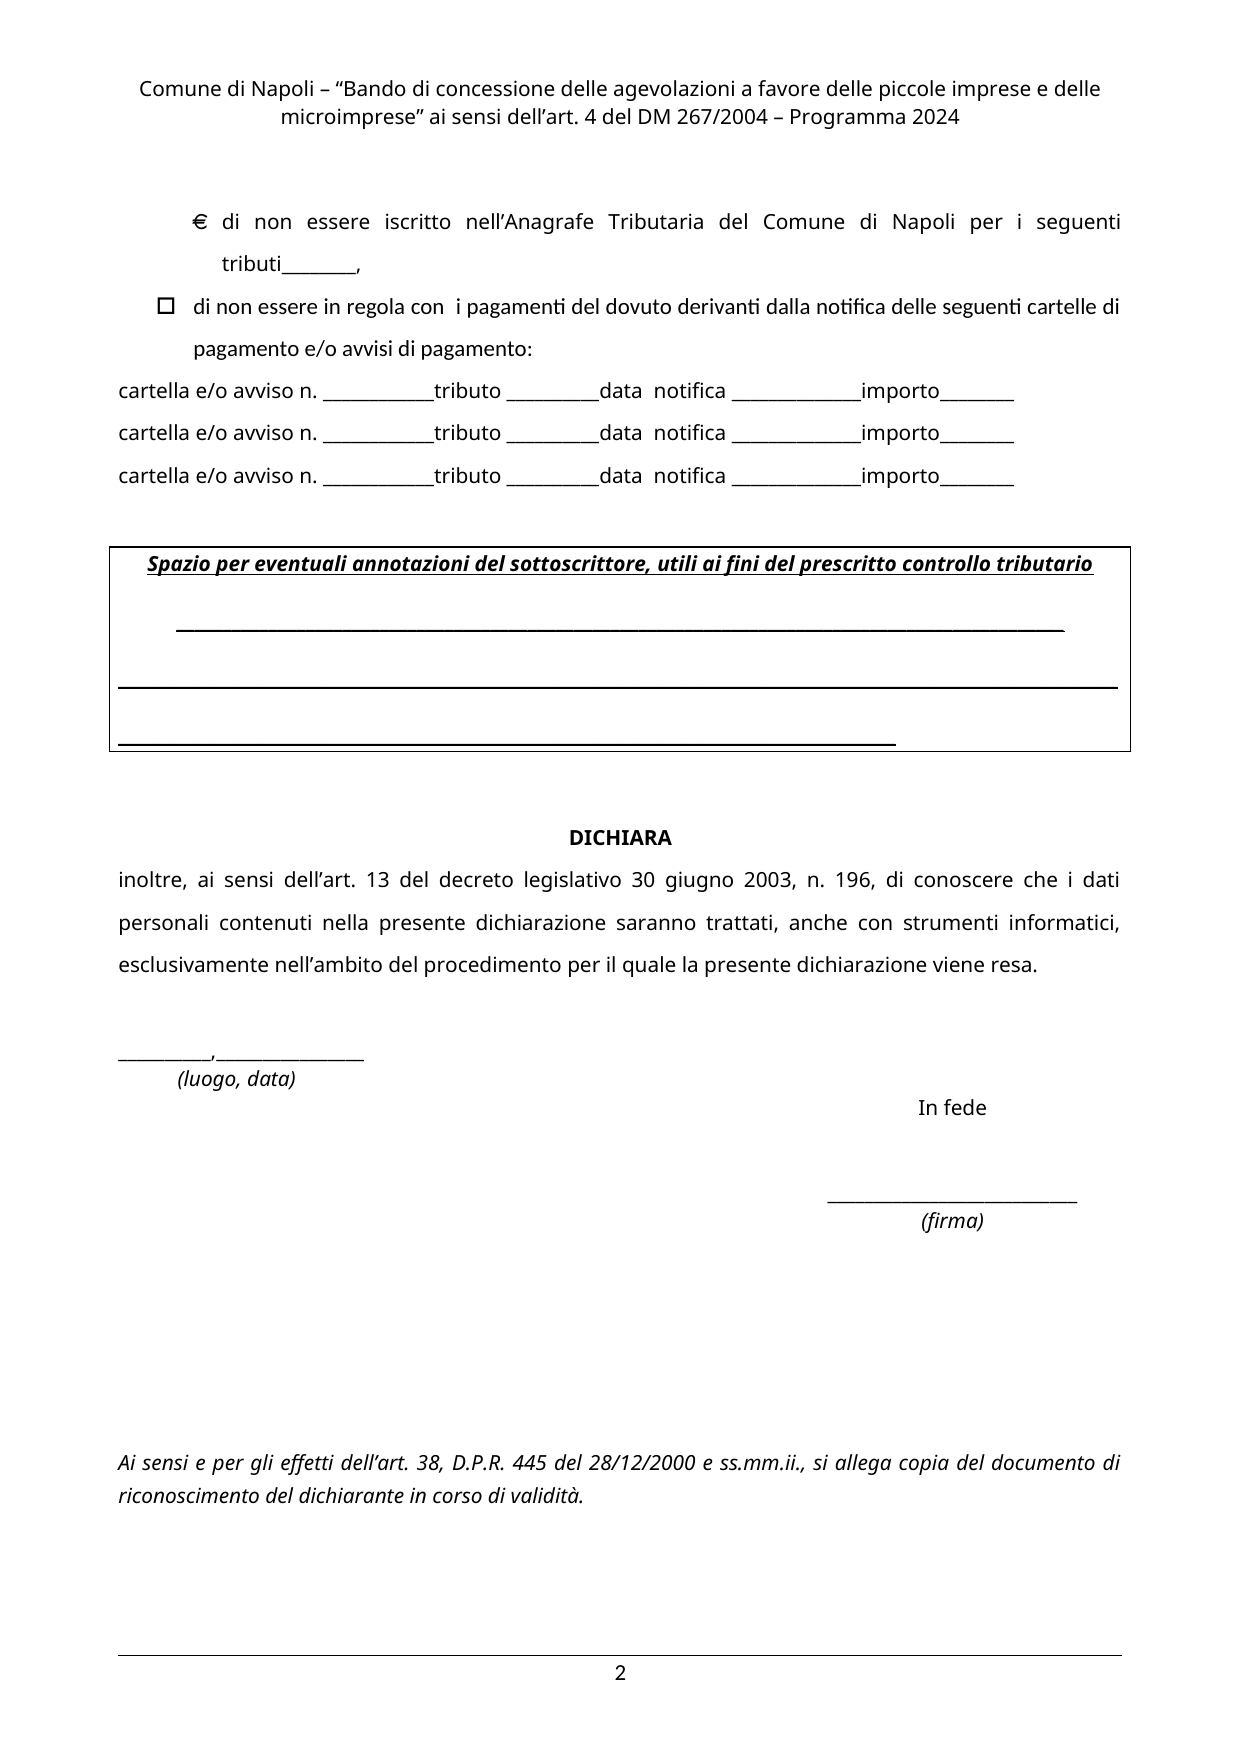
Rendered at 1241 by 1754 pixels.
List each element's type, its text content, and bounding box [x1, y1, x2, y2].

text cartella e/o avviso n. ____________tributo __________data notifica ______________importo________ [118, 418, 1122, 447]
text (firma) [783, 1206, 1122, 1235]
list di non essere iscritto nell’Anagrafe Tributaria del Comune di Napoli per i seguenti tributi________, [192, 207, 1122, 278]
text DICHIARA [118, 823, 1122, 851]
text In fede [783, 1093, 1122, 1121]
text ________________________________________________________________________________________________ [110, 603, 1130, 635]
list di non essere in regola con i pagamenti del dovuto derivanti dalla notifica delle seguenti cartelle di pagamento e/o avvisi di pagamento: [156, 292, 1122, 362]
text Spazio per eventuali annotazioni del sottoscrittore, utili ai fini del prescritto controllo tributario [110, 548, 1130, 578]
text ________________________________________________________________________________________________________________________________________________________________________________________________ [110, 660, 1130, 751]
text Ai sensi e per gli effetti dell’art. 38, D.P.R. 445 del 28/12/2000 e ss.mm.ii., si allega copia del documento di riconoscimento del dichiarante in corso di validità. [118, 1448, 1122, 1509]
text ___________________________ [783, 1178, 1122, 1206]
text cartella e/o avviso n. ____________tributo __________data notifica ______________importo________ [118, 376, 1122, 404]
text (luogo, data) [118, 1064, 1122, 1093]
text cartella e/o avviso n. ____________tributo __________data notifica ______________importo________ [118, 461, 1122, 489]
text inoltre, ai sensi dell’art. 13 del decreto legislativo 30 giugno 2003, n. 196, di conoscere che i dati personali contenuti nella presente dichiarazione saranno trattati, anche con strumenti informatici, esclusivamente nell’ambito del procedimento per il quale la presente dichiarazione viene resa. [118, 865, 1122, 979]
text __________,________________ [118, 1036, 1122, 1064]
